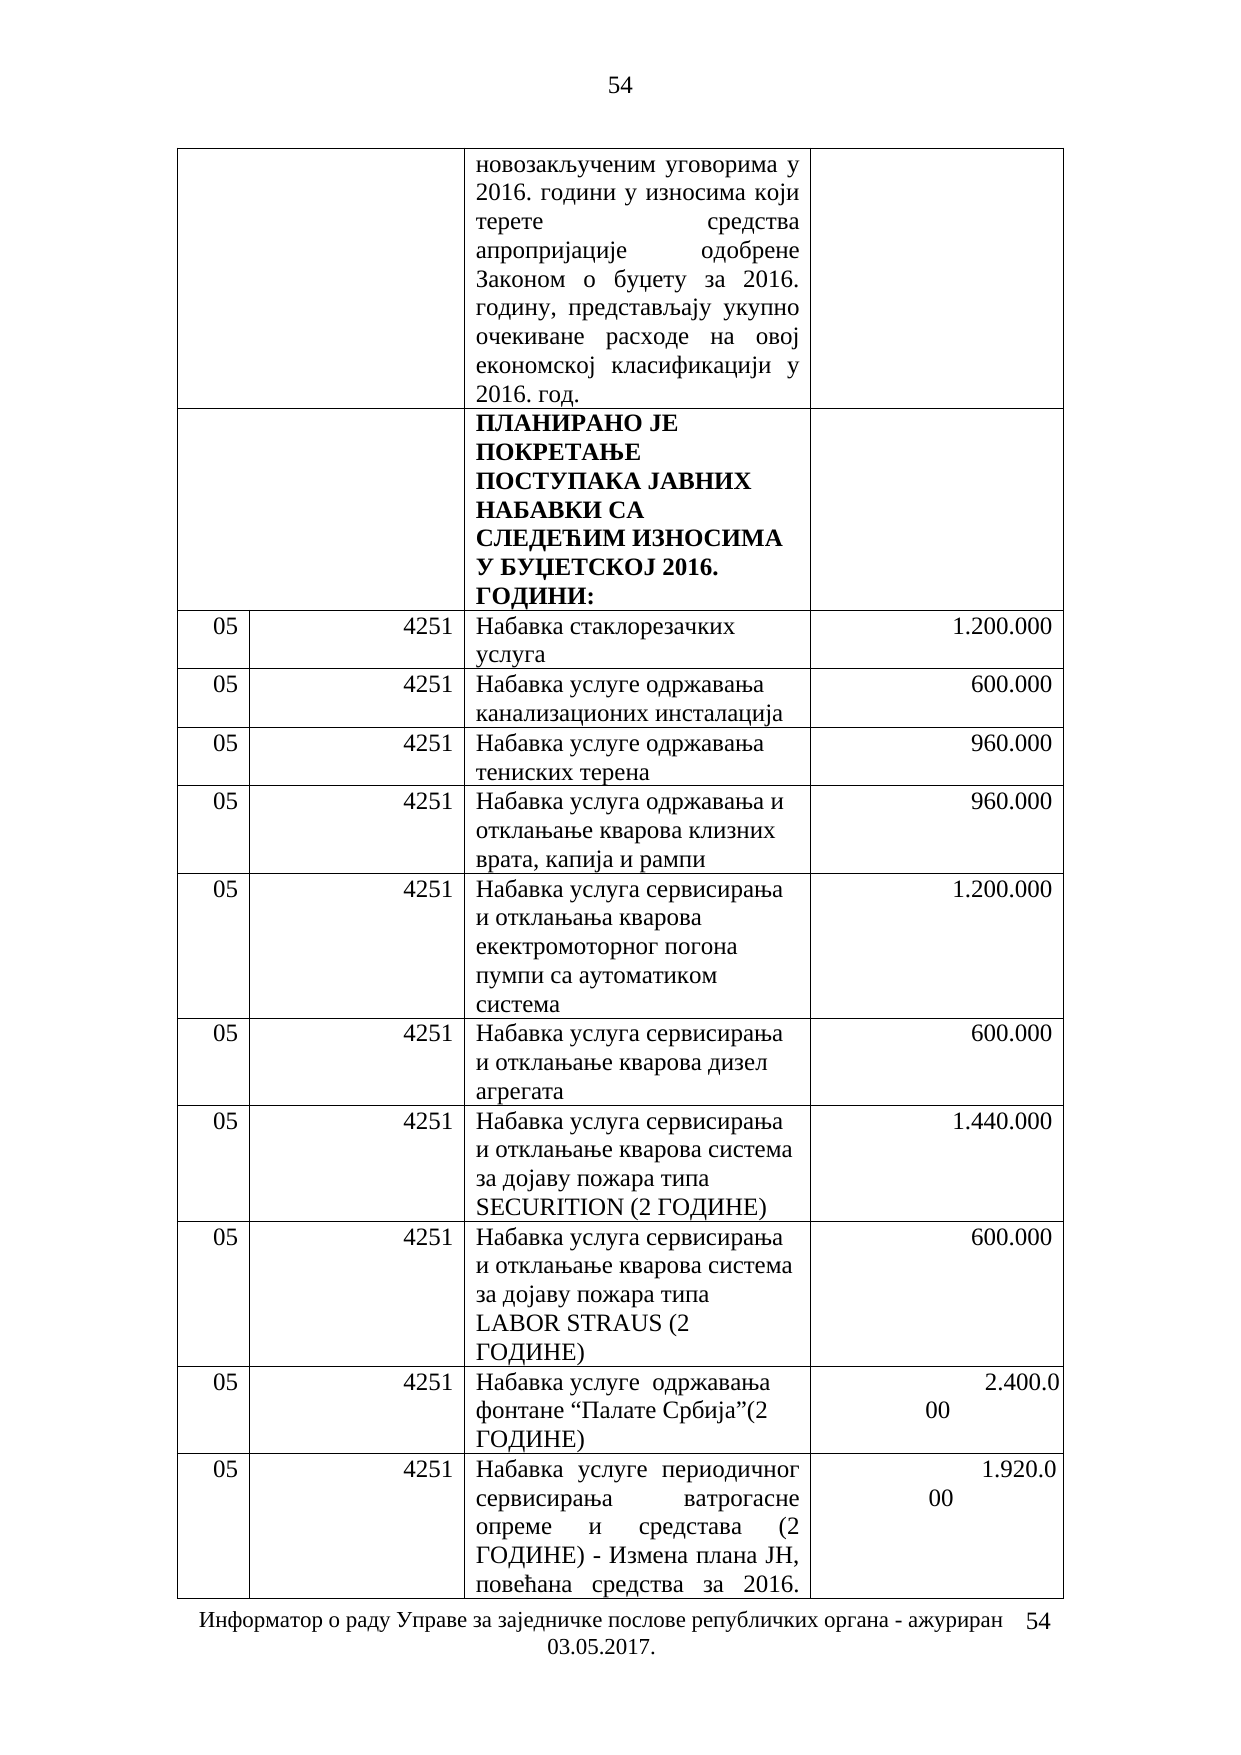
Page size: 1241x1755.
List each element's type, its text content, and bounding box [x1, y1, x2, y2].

table_cell 1.920.000 [811, 1454, 1063, 1598]
table_cell Набавка услуге одржавања тениских терена [465, 728, 810, 785]
table_cell Набавка услуга сервисирања и отклањање кварова система за дојаву пожара типа LABOR STRAUS (2 ГОДИНЕ) [465, 1222, 810, 1366]
table_cell 600.000 [811, 669, 1063, 727]
table_cell Набавка услуге периодичног сервисирања ватрогасне опреме и средстава (2 ГОДИНЕ) - Измена плана ЈН, повећана средства за 2016. [465, 1454, 810, 1598]
table_cell 4251 [250, 669, 464, 727]
table_cell 960.000 [811, 728, 1063, 785]
table_cell 05 [178, 669, 249, 727]
table_cell [178, 149, 464, 407]
table_cell Набавка услуга сервисирања и отклањања кварова екектромоторног погона пумпи са аутоматиком система [465, 874, 810, 1017]
table_cell 4251 [250, 728, 464, 785]
table_cell 05 [178, 874, 249, 1017]
table_cell 05 [178, 611, 249, 668]
table_cell 4251 [250, 1222, 464, 1366]
table_cell Набавка услуге одржавања фонтане “Палате Србија”(2 ГОДИНЕ) [465, 1367, 810, 1453]
table_cell ПЛАНИРАНО ЈЕ ПОКРЕТАЊЕ ПОСТУПАКА ЈАВНИХ НАБАВКИ СА СЛЕДЕЋИМ ИЗНОСИМА У БУЏЕТСКОЈ 2016. ГОДИНИ: [465, 409, 810, 610]
table_cell 1.200.000 [811, 611, 1063, 668]
table_cell 1.200.000 [811, 874, 1063, 1017]
table_cell 600.000 [811, 1222, 1063, 1366]
table_cell 2.400.000 [811, 1367, 1063, 1453]
table_cell 4251 [250, 611, 464, 668]
table_cell 4251 [250, 1019, 464, 1105]
table_cell [178, 409, 464, 610]
table_cell 05 [178, 728, 249, 785]
table_cell 960.000 [811, 786, 1063, 873]
table_cell Набавка услуге одржавања канализационих инсталација [465, 669, 810, 727]
table_cell 05 [178, 1367, 249, 1453]
table_cell 600.000 [811, 1019, 1063, 1105]
table_cell Набавка услуга сервисирања и отклањање кварова дизел агрегата [465, 1019, 810, 1105]
table_cell 4251 [250, 1454, 464, 1598]
table_cell 05 [178, 1454, 249, 1598]
table_cell 05 [178, 786, 249, 873]
table_cell Набавка услуга сервисирања и отклањање кварова система за дојаву пожара типа SECURITION (2 ГОДИНЕ) [465, 1106, 810, 1221]
table_cell 05 [178, 1106, 249, 1221]
table_cell новозакљученим уговорима у 2016. години у износима који терете средства апропријације одобрене Законом о буџету за 2016. годину, представљају укупно очекиване расходе на овој економској класификацији у 2016. год. [465, 149, 810, 407]
table_cell Набавка стаклорезачких услуга [465, 611, 810, 668]
table_cell [811, 409, 1063, 610]
table_cell 4251 [250, 1367, 464, 1453]
table_cell 05 [178, 1019, 249, 1105]
table_cell Набавка услуга одржавања и отклањање кварова клизних врата, капија и рампи [465, 786, 810, 873]
table_cell 4251 [250, 874, 464, 1017]
table_cell 1.440.000 [811, 1106, 1063, 1221]
table_cell 4251 [250, 786, 464, 873]
table_cell [811, 149, 1063, 407]
table_cell 4251 [250, 1106, 464, 1221]
table_cell 05 [178, 1222, 249, 1366]
